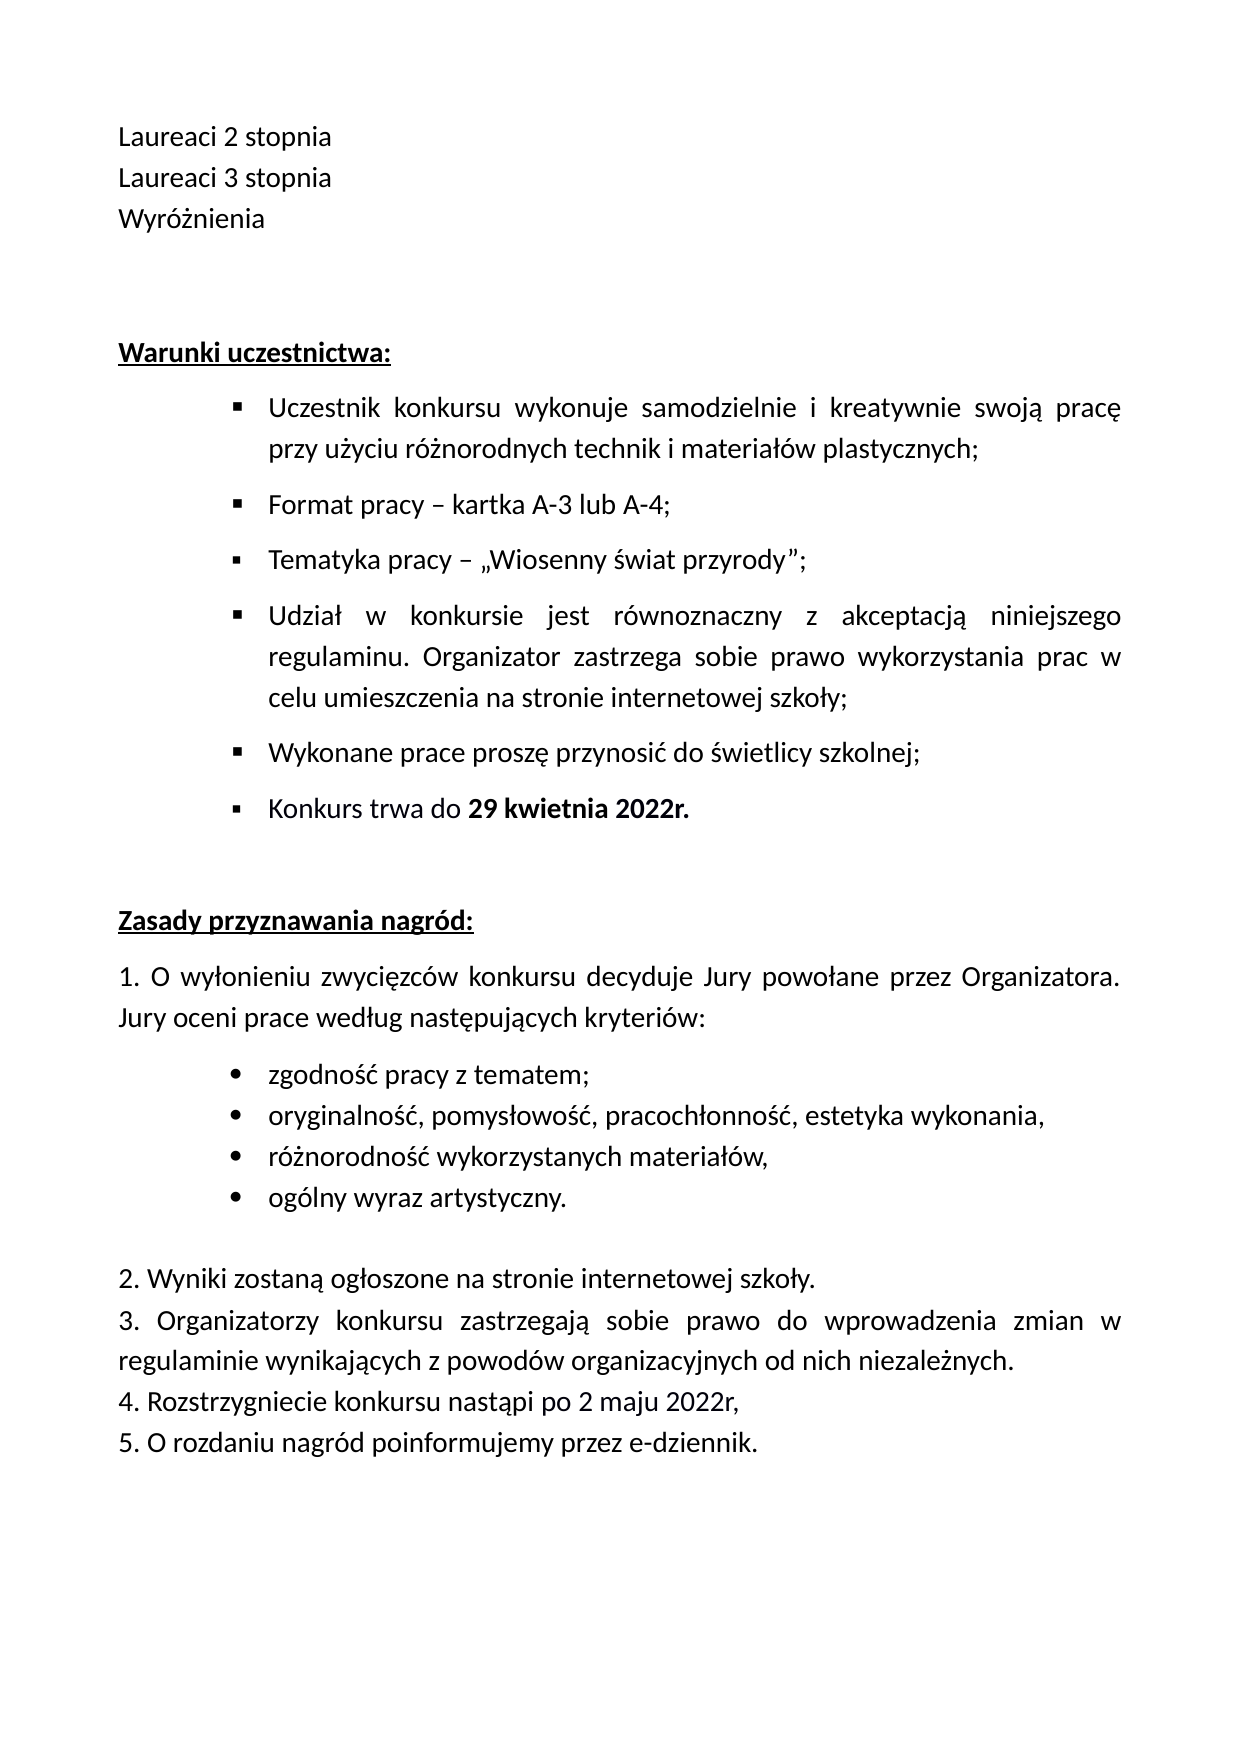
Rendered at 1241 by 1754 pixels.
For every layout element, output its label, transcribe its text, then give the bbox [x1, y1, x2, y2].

list Uczestnik konkursu wykonuje samodzielnie i kreatywnie swoją pracę przy użyciu różnorodnych technik i materiałów plastycznych; [231, 389, 1122, 466]
list oryginalność, pomysłowość, pracochłonność, estetyka wykonania, [231, 1097, 1122, 1132]
text Wyróżnienia [118, 200, 1122, 236]
list ogólny wyraz artystyczny. [231, 1179, 1122, 1214]
list różnorodność wykorzystanych materiałów, [231, 1138, 1122, 1173]
text 1. O wyłonieniu zwycięzców konkursu decyduje Jury powołane przez Organizatora. Jury oceni prace według następujących kryteriów: [118, 958, 1122, 1035]
text Laureaci 2 stopnia [118, 118, 1122, 154]
list Format pracy – kartka A-3 lub A-4; [231, 486, 1122, 521]
list Wykonane prace proszę przynosić do świetlicy szkolnej; [231, 734, 1122, 770]
text Zasady przyznawania nagród: [118, 902, 1122, 937]
text 5. O rozdaniu nagród poinformujemy przez e-dziennik. [118, 1424, 1122, 1460]
text 4. Rozstrzygniecie konkursu nastąpi po 2 maju 2022r, [118, 1383, 1122, 1419]
text 3. Organizatorzy konkursu zastrzegają sobie prawo do wprowadzenia zmian w regulaminie wynikających z powodów organizacyjnych od nich niezależnych. [118, 1302, 1122, 1378]
text Warunki uczestnictwa: [118, 334, 1122, 369]
text 2. Wyniki zostaną ogłoszone na stronie internetowej szkoły. [118, 1261, 1122, 1296]
list Udział w konkursie jest równoznaczny z akceptacją niniejszego regulaminu. Organizator zastrzega sobie prawo wykorzystania prac w celu umieszczenia na stronie internetowej szkoły; [231, 597, 1122, 714]
text Laureaci 3 stopnia [118, 159, 1122, 195]
list zgodność pracy z tematem; [231, 1056, 1122, 1092]
list Tematyka pracy – „Wiosenny świat przyrody”; [231, 541, 1122, 577]
list Konkurs trwa do 29 kwietnia 2022r. [231, 790, 1122, 825]
